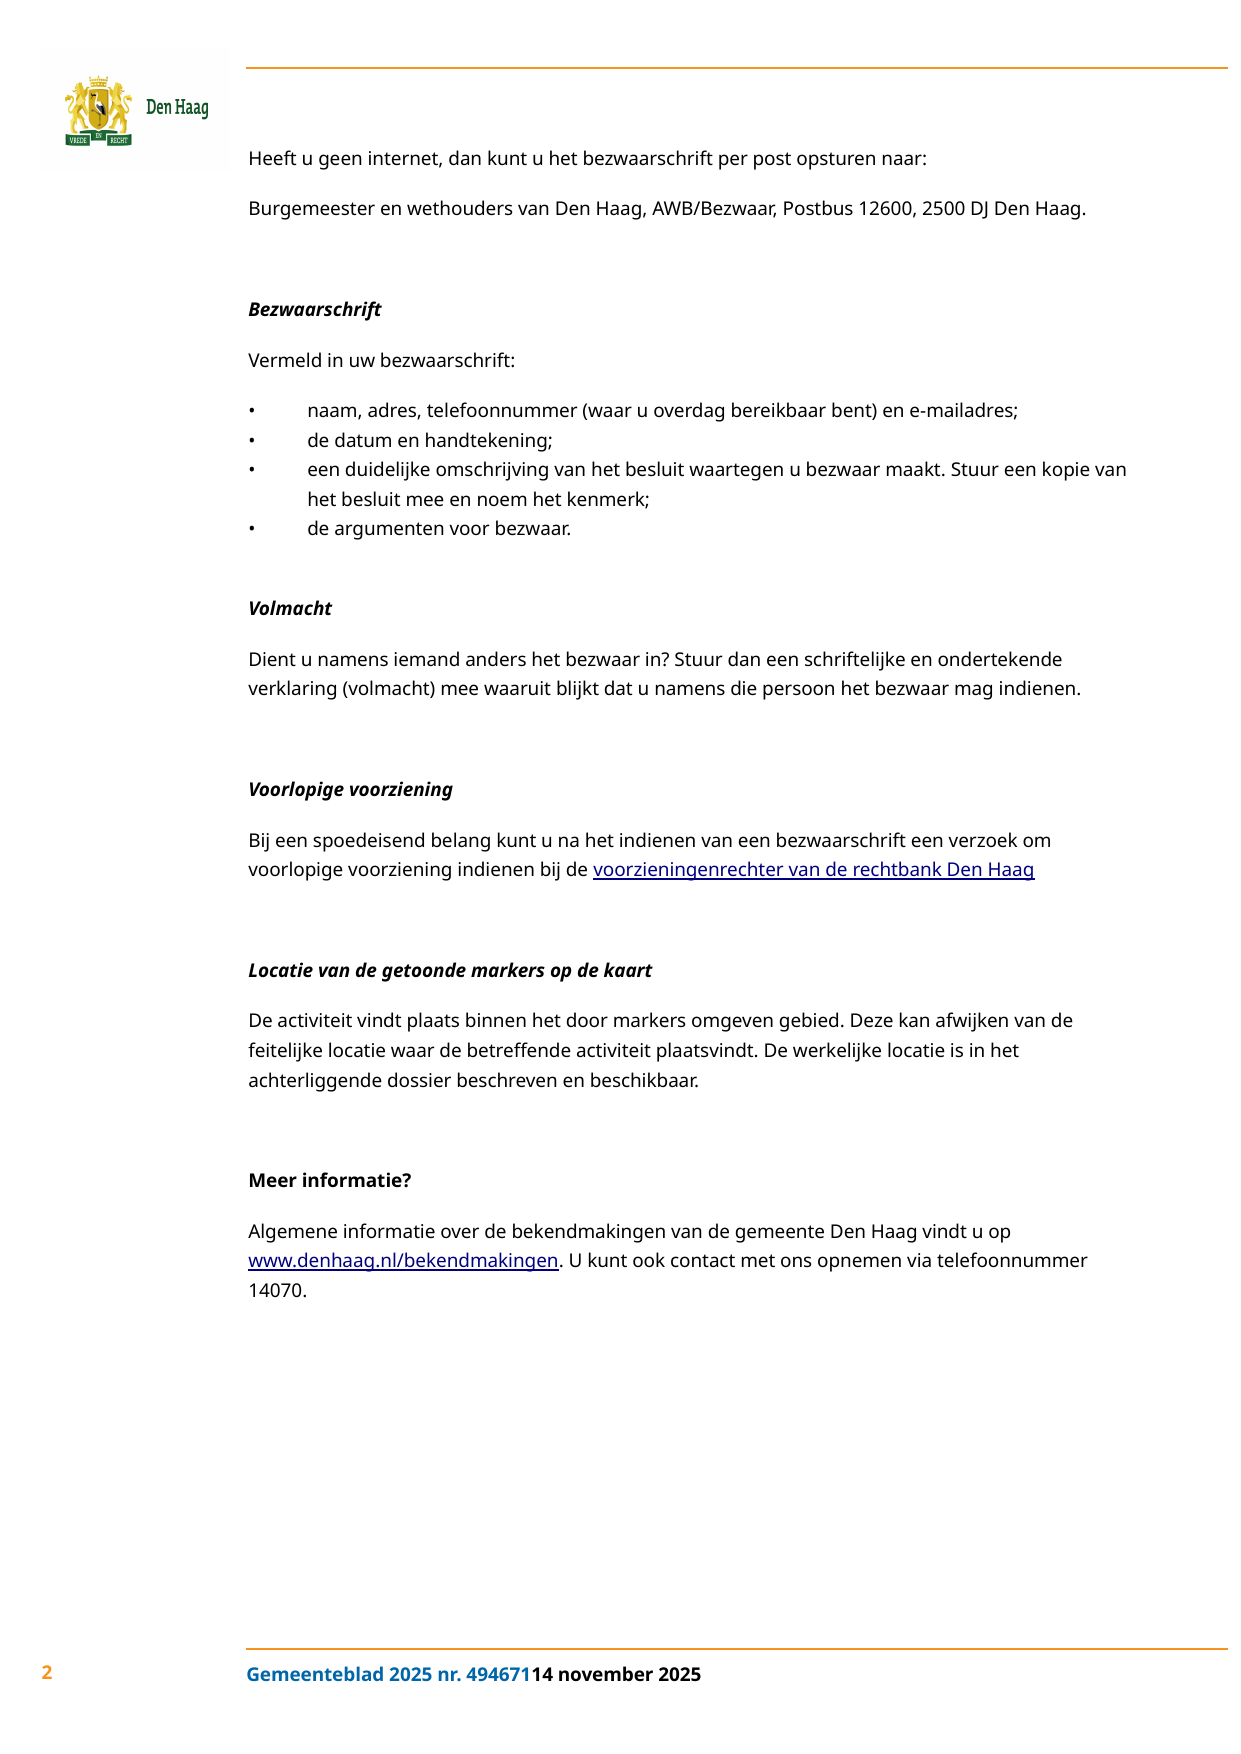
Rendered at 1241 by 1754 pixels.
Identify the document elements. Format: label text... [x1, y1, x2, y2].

text Dient u namens iemand anders het bezwaar in? Stuur dan een schriftelijke en ondertekende verklaring (volmacht) mee waaruit blijkt dat u namens die persoon het bezwaar mag indienen. [248, 646, 1152, 701]
picture [41, 47, 231, 172]
list de datum en handtekening; [248, 427, 1152, 453]
text Meer informatie? [248, 1168, 1152, 1193]
text Bezwaarschrift [248, 296, 1152, 322]
text Heeft u geen internet, dan kunt u het bezwaarschrift per post opsturen naar: [248, 145, 1152, 171]
list een duidelijke omschrijving van het besluit waartegen u bezwaar maakt. Stuur een kopie van het besluit mee en noem het kenmerk; [248, 456, 1152, 512]
text Locatie van de getoonde markers op de kaart [248, 957, 1152, 983]
text Algemene informatie over de bekendmakingen van de gemeente Den Haag vindt u op www.denhaag.nl/bekendmakingen. U kunt ook contact met ons opnemen via telefoonnummer 14070. [248, 1218, 1152, 1303]
list de argumenten voor bezwaar. [248, 516, 1152, 541]
text Vermeld in uw bezwaarschrift: [248, 347, 1152, 373]
text Volmacht [248, 596, 1152, 621]
text De activiteit vindt plaats binnen het door markers omgeven gebied. Deze kan afwijken van de feitelijke locatie waar de betreffende activiteit plaatsvindt. De werkelijke locatie is in het achterliggende dossier beschreven en beschikbaar. [248, 1008, 1152, 1093]
text Bij een spoedeisend belang kunt u na het indienen van een bezwaarschrift een verzoek om voorlopige voorziening indienen bij de voorzieningenrechter van de rechtbank Den Haag [248, 827, 1152, 882]
text Burgemeester en wethouders van Den Haag, AWB/Bezwaar, Postbus 12600, 2500 DJ Den Haag. [248, 196, 1152, 221]
list naam, adres, telefoonnummer (waar u overdag bereikbaar bent) en e-mailadres; [248, 397, 1152, 423]
text Voorlopige voorziening [248, 776, 1152, 802]
